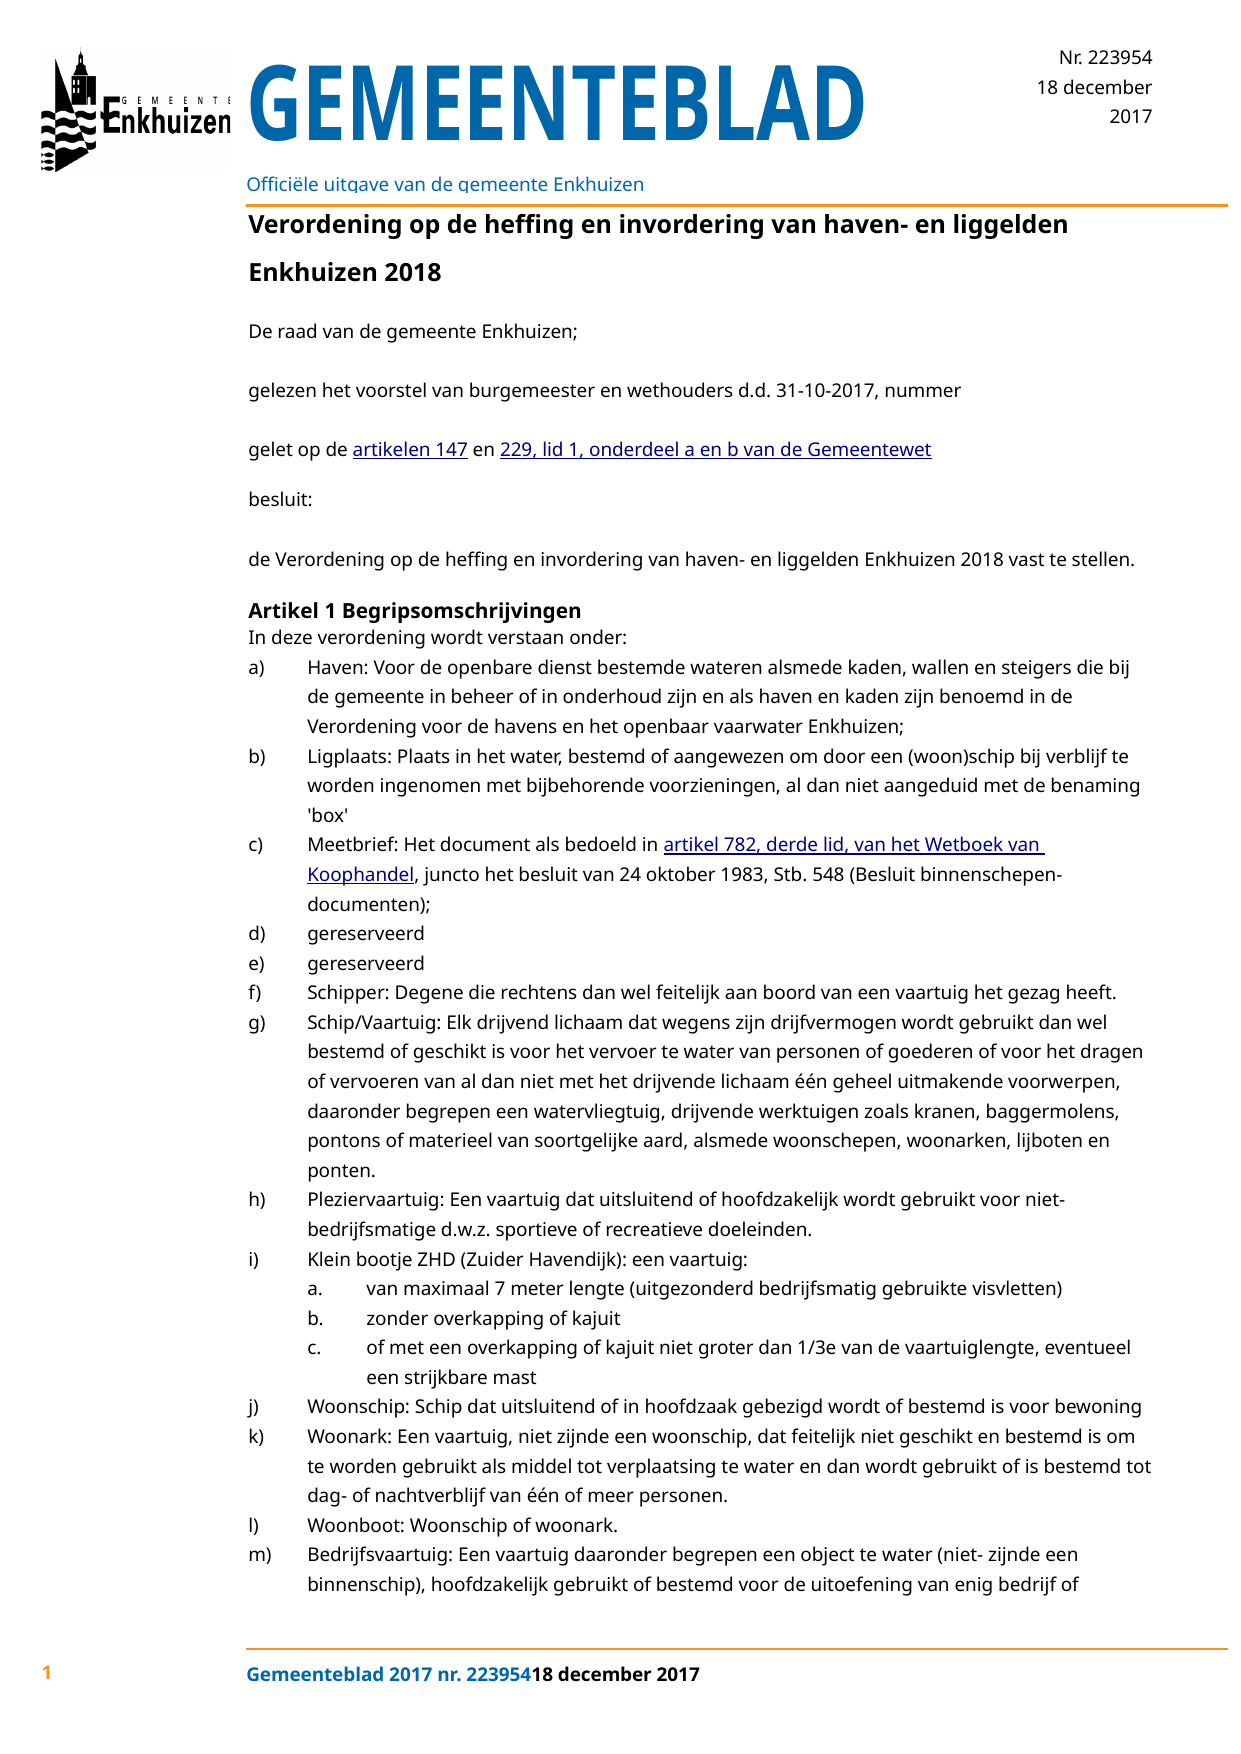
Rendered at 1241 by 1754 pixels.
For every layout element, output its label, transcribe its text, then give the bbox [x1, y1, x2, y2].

list Bedrijfsvaartuig: Een vaartuig daaronder begrepen een object te water (niet- zijnde een binnenschip), hoofdzakelijk gebruikt of bestemd voor de uitoefening van enig bedrijf of [248, 1542, 1152, 1597]
text Verordening op de heffing en invordering van haven- en liggelden Enkhuizen 2018 [248, 207, 1152, 288]
text In deze verordening wordt verstaan onder: [248, 624, 1152, 650]
list Schipper: Degene die rechtens dan wel feitelijk aan boord van een vaartuig het gezag heeft. [248, 979, 1152, 1005]
list Woonboot: Woonschip of woonark. [248, 1512, 1152, 1538]
text Artikel 1 Begripsomschrijvingen [248, 596, 1152, 624]
list Ligplaats: Plaats in het water, bestemd of aangewezen om door een (woon)schip bij verblijf te worden ingenomen met bijbehorende voorzieningen, al dan niet aangeduid met de benaming 'box' [248, 743, 1152, 828]
list van maximaal 7 meter lengte (uitgezonderd bedrijfsmatig gebruikte visvletten) [307, 1275, 1152, 1301]
list zonder overkapping of kajuit [307, 1305, 1152, 1331]
text de Verordening op de heffing en invordering van haven- en liggelden Enkhuizen 2018 vast te stellen. [248, 546, 1152, 571]
list Pleziervaartuig: Een vaartuig dat uitsluitend of hoofdzakelijk wordt gebruikt voor niet-bedrijfsmatige d.w.z. sportieve of recreatieve doeleinden. [248, 1187, 1152, 1242]
list Woonark: Een vaartuig, niet zijnde een woonschip, dat feitelijk niet geschikt en bestemd is om te worden gebruikt als middel tot verplaatsing te water en dan wordt gebruikt of is bestemd tot dag- of nachtverblijf van één of meer personen. [248, 1423, 1152, 1508]
list Schip/Vaartuig: Elk drijvend lichaam dat wegens zijn drijfvermogen wordt gebruikt dan wel bestemd of geschikt is voor het vervoer te water van personen of goederen of voor het dragen of vervoeren van al dan niet met het drijvende lichaam één geheel uitmakende voorwerpen, daaronder begrepen een watervliegtuig, drijvende werktuigen zoals kranen, baggermolens, pontons of materieel van soortgelijke aard, alsmede woonschepen, woonarken, lijboten en ponten. [248, 1009, 1152, 1183]
text gelet op de artikelen 147 en 229, lid 1, onderdeel a en b van de Gemeentewet [248, 436, 1152, 462]
list Haven: Voor de openbare dienst bestemde wateren alsmede kaden, wallen en steigers die bij de gemeente in beheer of in onderhoud zijn en als haven en kaden zijn benoemd in de Verordening voor de havens en het openbaar vaarwater Enkhuizen; [248, 654, 1152, 739]
list Meetbrief: Het document als bedoeld in artikel 782, derde lid, van het Wetboek van Koophandel, juncto het besluit van 24 oktober 1983, Stb. 548 (Besluit binnenschepen-documenten); [248, 832, 1152, 917]
picture [41, 47, 231, 172]
list of met een overkapping of kajuit niet groter dan 1/3e van de vaartuiglengte, eventueel een strijkbare mast [307, 1334, 1152, 1390]
list gereserveerd [248, 920, 1152, 946]
list Klein bootje ZHD (Zuider Havendijk): een vaartuig: [248, 1246, 1152, 1272]
list Woonschip: Schip dat uitsluitend of in hoofdzaak gebezigd wordt of bestemd is voor bewoning [248, 1394, 1152, 1419]
list gereserveerd [248, 950, 1152, 976]
text De raad van de gemeente Enkhuizen; [248, 318, 1152, 344]
text gelezen het voorstel van burgemeester en wethouders d.d. 31-10-2017, nummer [248, 377, 1152, 403]
text besluit: [248, 487, 1152, 512]
